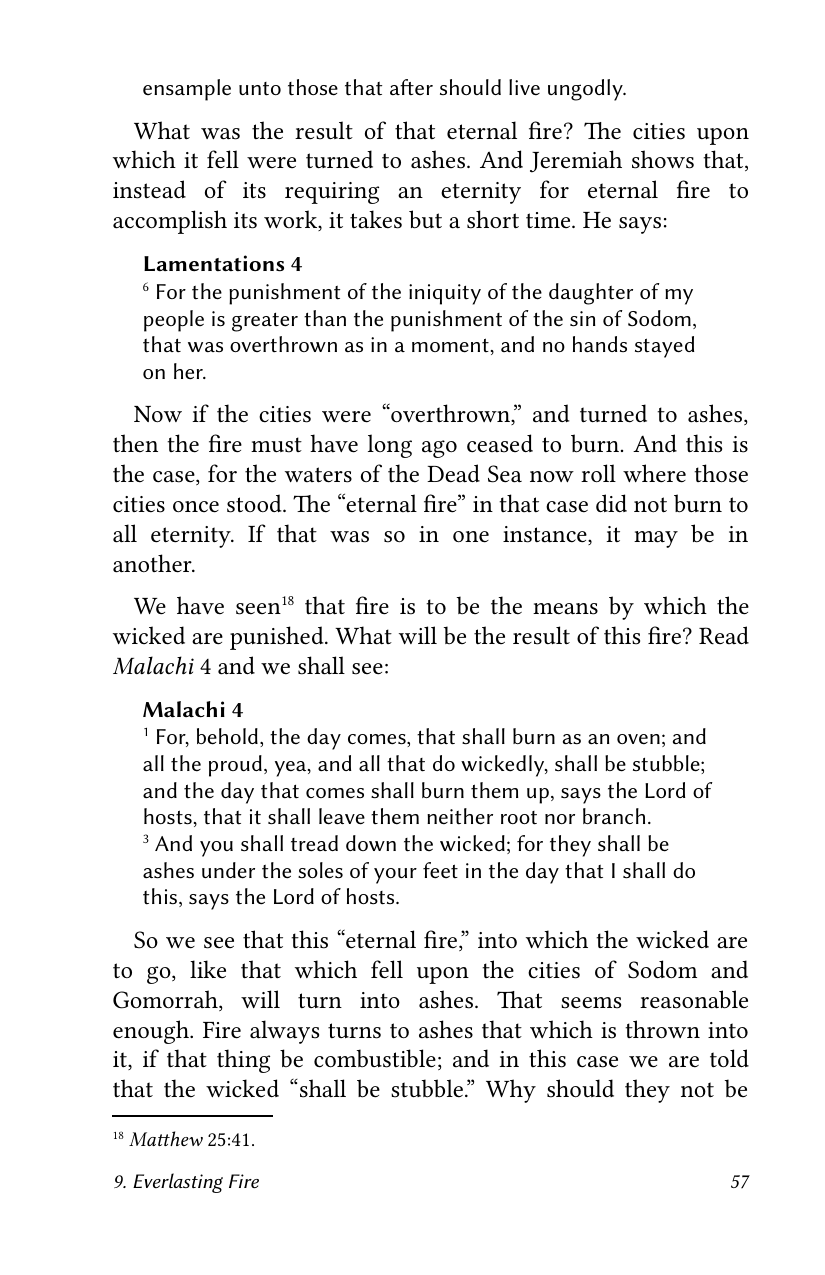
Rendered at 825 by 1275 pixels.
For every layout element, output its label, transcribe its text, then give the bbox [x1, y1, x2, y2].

text Matthew 25:41. [112, 1128, 750, 1152]
text We have seen that fire is to be the means by which the wicked are punished. What will be the result of this fire? Read Malachi 4 and we shall see: [112, 592, 750, 680]
text Lamentations 4 [142, 251, 750, 277]
text What was the result of that eternal fire? The cities upon which it fell were turned to ashes. And Jeremiah shows that, instead of its requiring an eternity for eternal fire to accomplish its work, it takes but a short time. He says: [112, 117, 750, 235]
text Now if the cities were “overthrown,” and turned to ashes, then the fire must have long ago ceased to burn. And this is the case, for the waters of the Dead Sea now roll where those cities once stood. The “eternal fire” in that case did not burn to all eternity. If that was so in one instance, it may be in another. [112, 401, 750, 578]
text 6 For the punishment of the iniquity of the daughter of my people is greater than the punishment of the sin of Sodom, that was overthrown as in a moment, and no hands stayed on her. [142, 279, 720, 385]
text ensample unto those that after should live ungodly. [142, 75, 720, 101]
text 3 And you shall tread down the wicked; for they shall be ashes under the soles of your feet in the day that I shall do this, says the Lord of hosts. [142, 831, 720, 910]
text Malachi 4 [142, 697, 750, 723]
text So we see that this “eternal fire,” into which the wicked are to go, like that which fell upon the cities of Sodom and Gomorrah, will turn into ashes. That seems reasonable enough. Fire always turns to ashes that which is thrown into it, if that thing be combustible; and in this case we are told that the wicked “shall be stubble.” Why should they not be [112, 926, 750, 1104]
text 1 For, behold, the day comes, that shall burn as an oven; and all the proud, yea, and all that do wickedly, shall be stubble; and the day that comes shall burn them up, says the Lord of hosts, that it shall leave them neither root nor branch. [142, 724, 720, 830]
